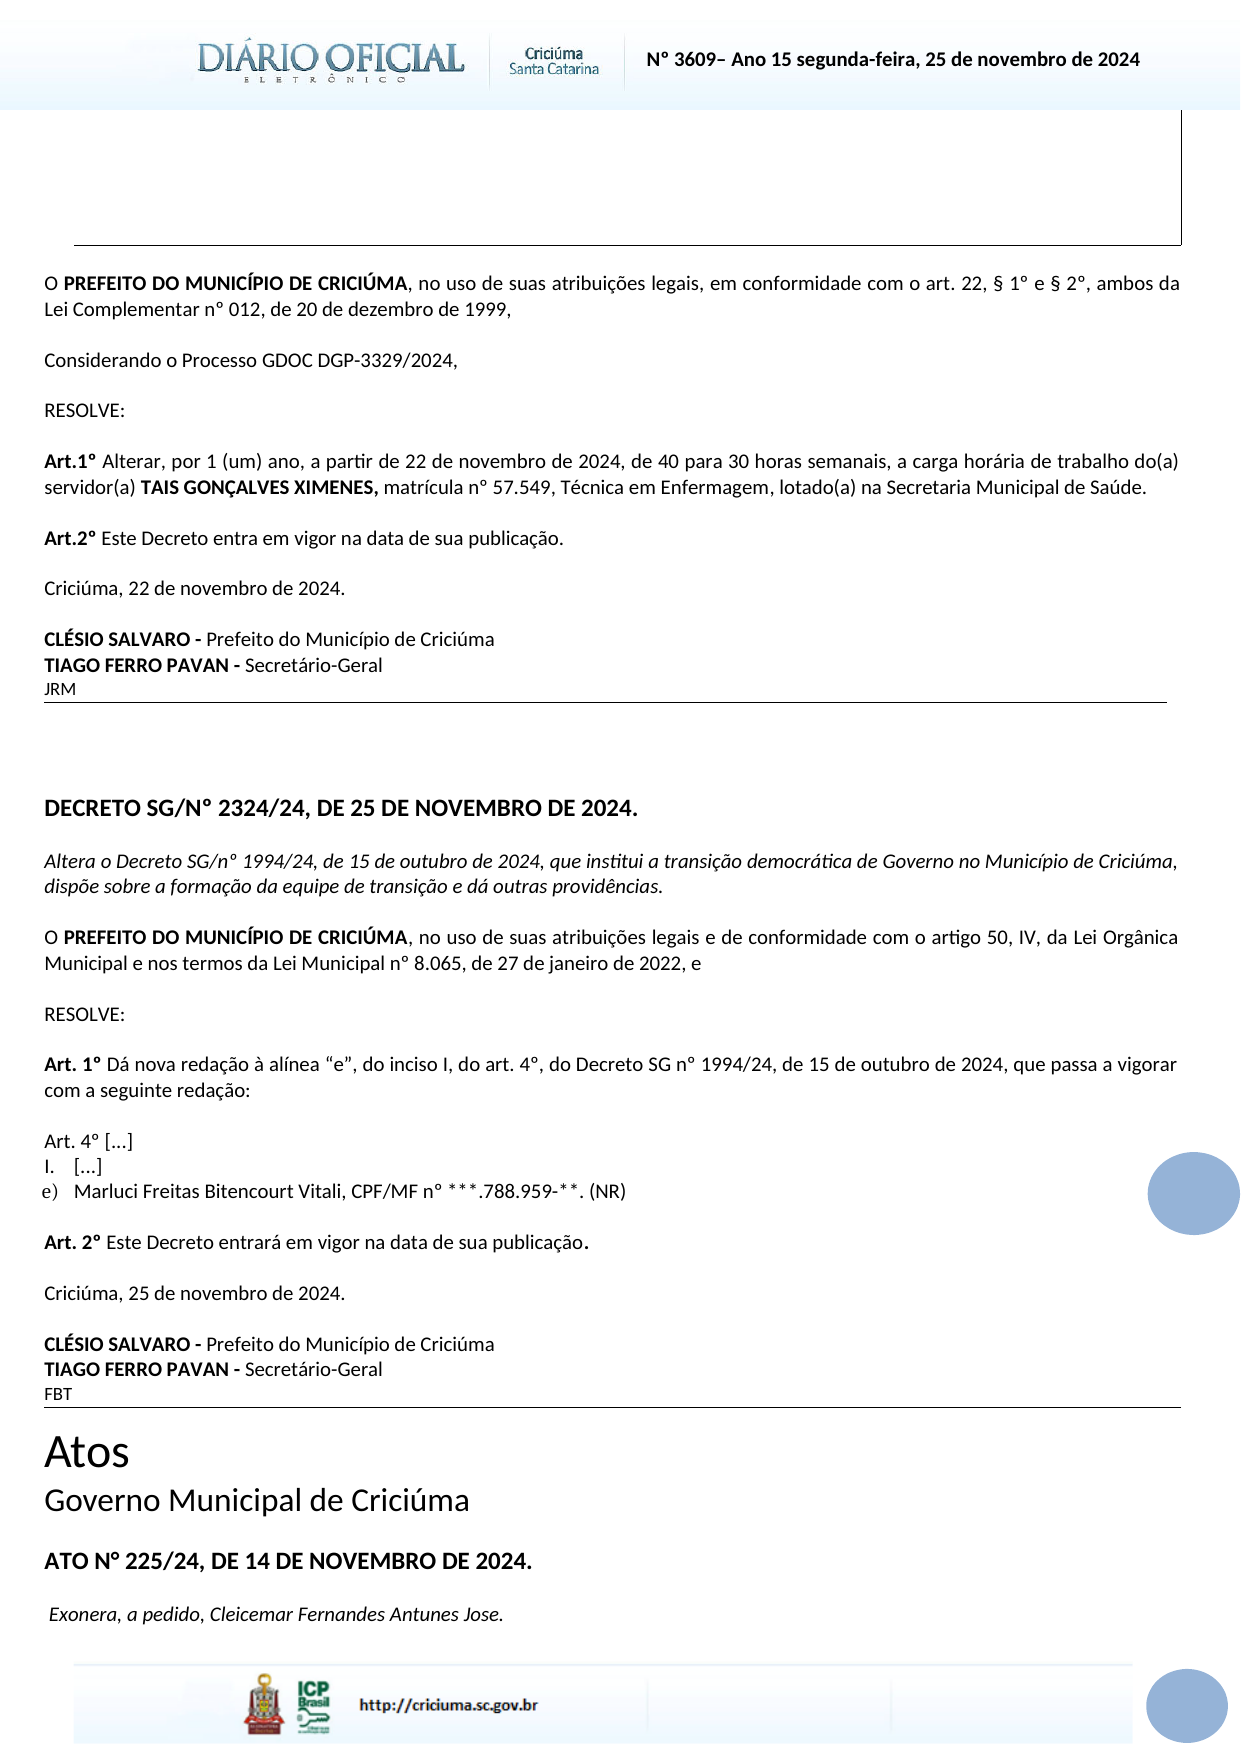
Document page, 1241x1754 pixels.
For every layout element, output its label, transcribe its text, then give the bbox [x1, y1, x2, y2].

text Altera o Decreto SG/nº 1994/24, de 15 de outubro de 2024, que institui a transição democrática de Governo no Município de Criciúma, dispõe sobre a formação da equipe de transição e dá outras providências. [44, 848, 1181, 899]
text O PREFEITO DO MUNICÍPIO DE CRICIÚMA, no uso de suas atribuições legais, em conformidade com o art. 22, § 1º e § 2º, ambos da Lei Complementar nº 012, de 20 de dezembro de 1999, [44, 271, 1181, 321]
text Art.2º Este Decreto entra em vigor na data de sua publicação. [44, 525, 1181, 550]
text Art.1º Alterar, por 1 (um) ano, a partir de 22 de novembro de 2024, de 40 para 30 horas semanais, a carga horária de trabalho do(a) servidor(a) TAIS GONÇALVES XIMENES, matrícula nº 57.549, Técnica em Enfermagem, lotado(a) na Secretaria Municipal de Saúde. [44, 448, 1181, 499]
text TIAGO FERRO PAVAN - Secretário-Geral [44, 652, 1240, 677]
text DECRETO SG/Nº 2324/24, DE 25 DE NOVEMBRO DE 2024. [44, 792, 1181, 823]
text RESOLVE: [44, 1001, 1181, 1026]
text CLÉSIO SALVARO - Prefeito do Município de Criciúma [44, 1331, 1181, 1357]
text Art. 1º Dá nova redação à alínea “e”, do inciso I, do art. 4º, do Decreto SG nº 1994/24, de 15 de outubro de 2024, que passa a vigorar com a seguinte redação: [44, 1052, 1181, 1102]
list Marluci Freitas Bitencourt Vitali, CPF/MF nº ***.788.959-**. (NR) [59, 1179, 1150, 1204]
text Governo Municipal de Criciúma [44, 1479, 1181, 1520]
text CLÉSIO SALVARO - Prefeito do Município de Criciúma [44, 626, 1240, 652]
list [...] [44, 1153, 1180, 1179]
text TIAGO FERRO PAVAN - Secretário-Geral [44, 1357, 1181, 1382]
text RESOLVE: [44, 398, 1181, 423]
text Exonera, a pedido, Cleicemar Fernandes Antunes Jose. [44, 1601, 1181, 1627]
text Criciúma, 22 de novembro de 2024. [44, 576, 1167, 601]
text O PREFEITO DO MUNICÍPIO DE CRICIÚMA, no uso de suas atribuições legais e de conformidade com o artigo 50, IV, da Lei Orgânica Municipal e nos termos da Lei Municipal nº 8.065, de 27 de janeiro de 2022, e [44, 924, 1181, 975]
text FBT [44, 1382, 1181, 1407]
text ATO N° 225/24, DE 14 DE NOVEMBRO DE 2024. [44, 1545, 1181, 1576]
text Art. 2º Este Decreto entrará em vigor na data de sua publicação. [44, 1229, 1181, 1255]
text Considerando o Processo GDOC DGP-3329/2024, [44, 347, 1181, 372]
text Atos [44, 1421, 1181, 1479]
text Art. 4º [...] [44, 1128, 1181, 1153]
text Criciúma, 25 de novembro de 2024. [44, 1280, 1181, 1306]
text JRM [44, 677, 1167, 702]
